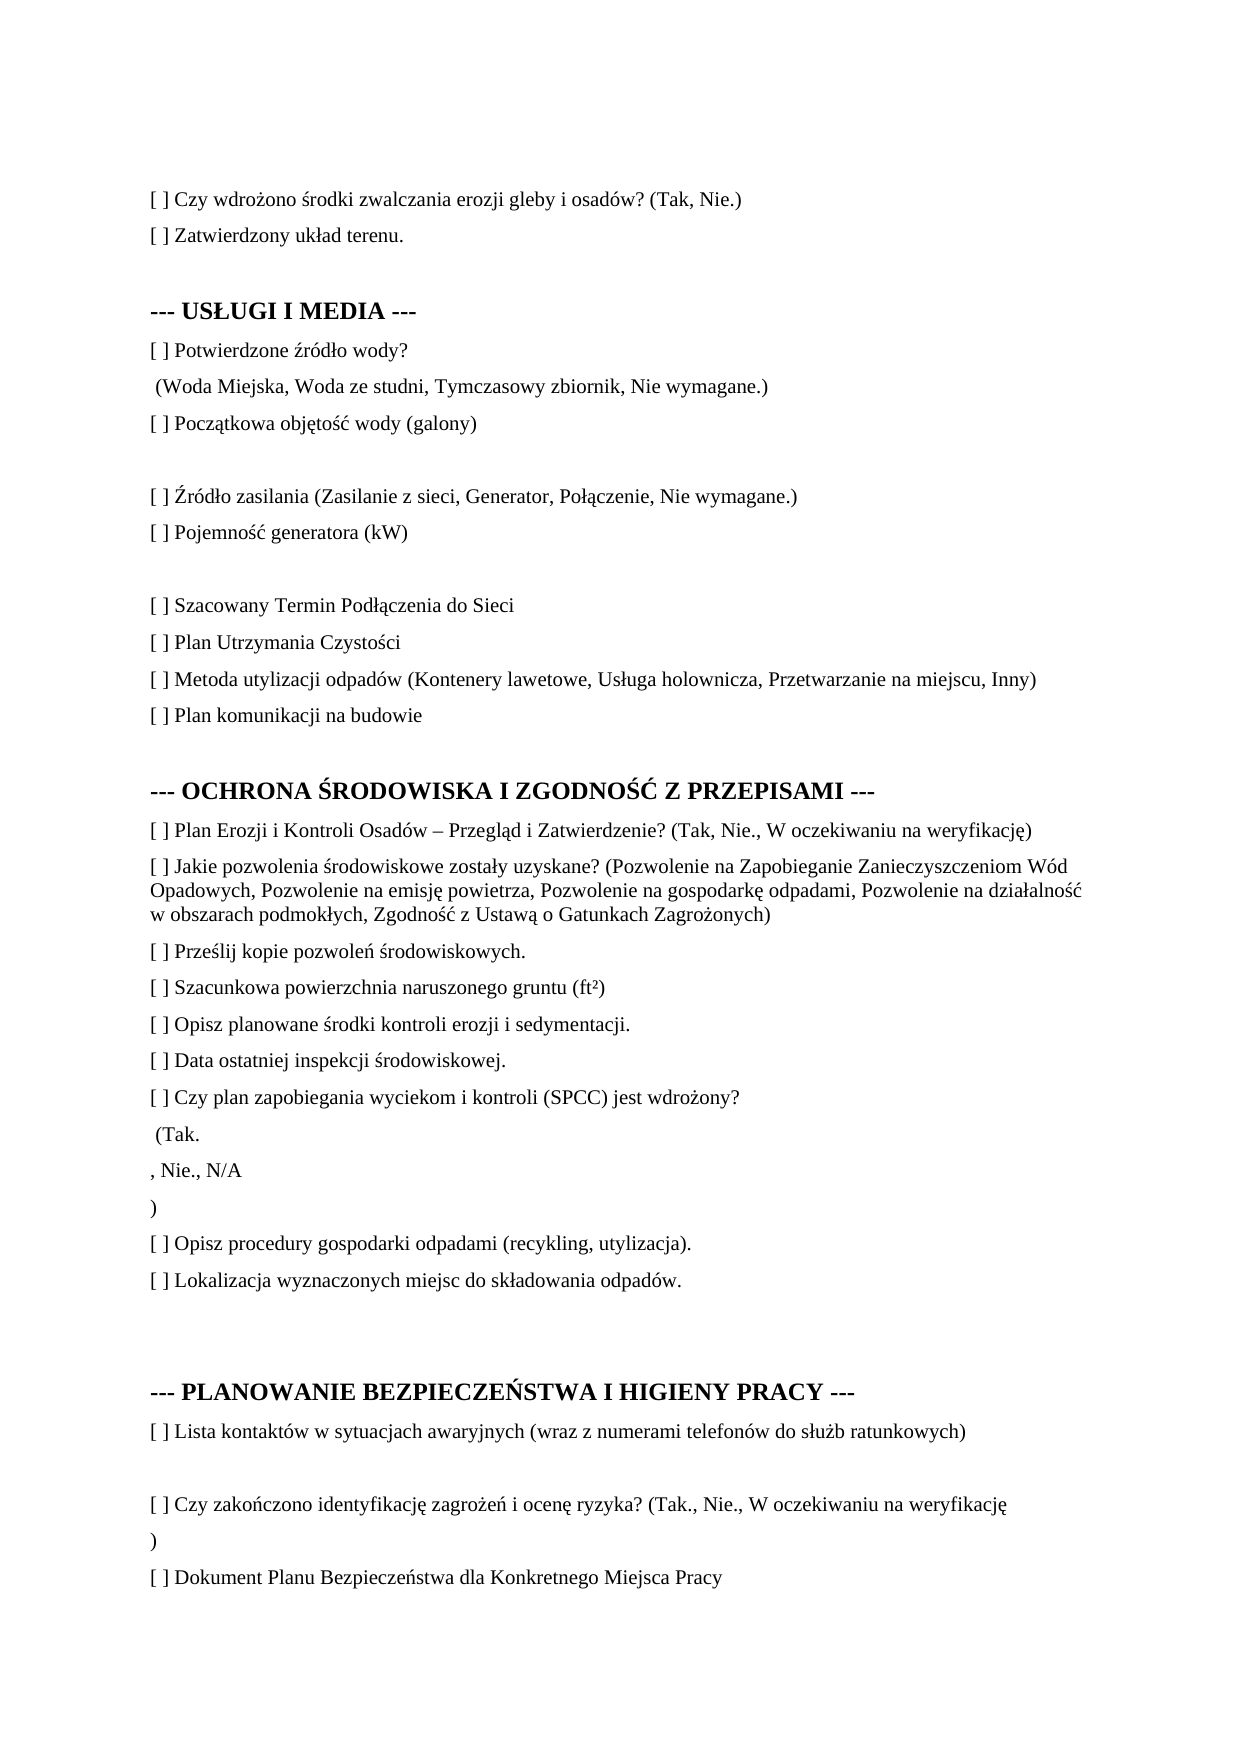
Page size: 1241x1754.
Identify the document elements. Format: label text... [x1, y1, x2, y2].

text [ ] Prześlij kopie pozwoleń środowiskowych. [150, 939, 1090, 963]
text [ ] Plan Utrzymania Czystości [150, 630, 1090, 654]
text --- PLANOWANIE BEZPIECZEŃSTWA I HIGIENY PRACY --- [150, 1377, 1090, 1406]
text --- OCHRONA ŚRODOWISKA I ZGODNOŚĆ Z PRZEPISAMI --- [150, 776, 1090, 805]
text [ ] Czy plan zapobiegania wyciekom i kontroli (SPCC) jest wdrożony? [150, 1085, 1090, 1109]
text [ ] Szacowany Termin Podłączenia do Sieci [150, 593, 1090, 617]
text ) [150, 1195, 1090, 1219]
text [ ] Czy zakończono identyfikację zagrożeń i ocenę ryzyka? (Tak., Nie., W oczekiwaniu na weryfikację [150, 1492, 1090, 1516]
text [ ] Potwierdzone źródło wody? [150, 337, 1090, 362]
text [ ] Opisz planowane środki kontroli erozji i sedymentacji. [150, 1012, 1090, 1036]
text , Nie., N/A [150, 1158, 1090, 1182]
text [ ] Źródło zasilania (Zasilanie z sieci, Generator, Połączenie, Nie wymagane.) [150, 484, 1090, 508]
text (Tak. [150, 1122, 1090, 1146]
text [ ] Jakie pozwolenia środowiskowe zostały uzyskane? (Pozwolenie na Zapobieganie Zanieczyszczeniom Wód Opadowych, Pozwolenie na emisję powietrza, Pozwolenie na gospodarkę odpadami, Pozwolenie na działalność w obszarach podmokłych, Zgodność z Ustawą o Gatunkach Zagrożonych) [150, 854, 1090, 926]
text [ ] Czy wdrożono środki zwalczania erozji gleby i osadów? (Tak, Nie.) [150, 187, 1090, 211]
text [ ] Pojemność generatora (kW) [150, 520, 1090, 544]
text [ ] Plan komunikacji na budowie [150, 703, 1090, 727]
text --- USŁUGI I MEDIA --- [150, 296, 1090, 325]
text [ ] Lista kontaktów w sytuacjach awaryjnych (wraz z numerami telefonów do służb ratunkowych) [150, 1419, 1090, 1443]
text [ ] Data ostatniej inspekcji środowiskowej. [150, 1048, 1090, 1072]
text [ ] Zatwierdzony układ terenu. [150, 223, 1090, 247]
text [ ] Plan Erozji i Kontroli Osadów – Przegląd i Zatwierdzenie? (Tak, Nie., W oczekiwaniu na weryfikację) [150, 817, 1090, 842]
text [ ] Początkowa objętość wody (galony) [150, 411, 1090, 435]
text [ ] Lokalizacja wyznaczonych miejsc do składowania odpadów. [150, 1268, 1090, 1292]
text [ ] Dokument Planu Bezpieczeństwa dla Konkretnego Miejsca Pracy [150, 1565, 1090, 1589]
text ) [150, 1528, 1090, 1552]
text [ ] Metoda utylizacji odpadów (Kontenery lawetowe, Usługa holownicza, Przetwarzanie na miejscu, Inny) [150, 667, 1090, 691]
text (Woda Miejska, Woda ze studni, Tymczasowy zbiornik, Nie wymagane.) [150, 374, 1090, 398]
text [ ] Szacunkowa powierzchnia naruszonego gruntu (ft²) [150, 975, 1090, 999]
text [ ] Opisz procedury gospodarki odpadami (recykling, utylizacja). [150, 1231, 1090, 1255]
